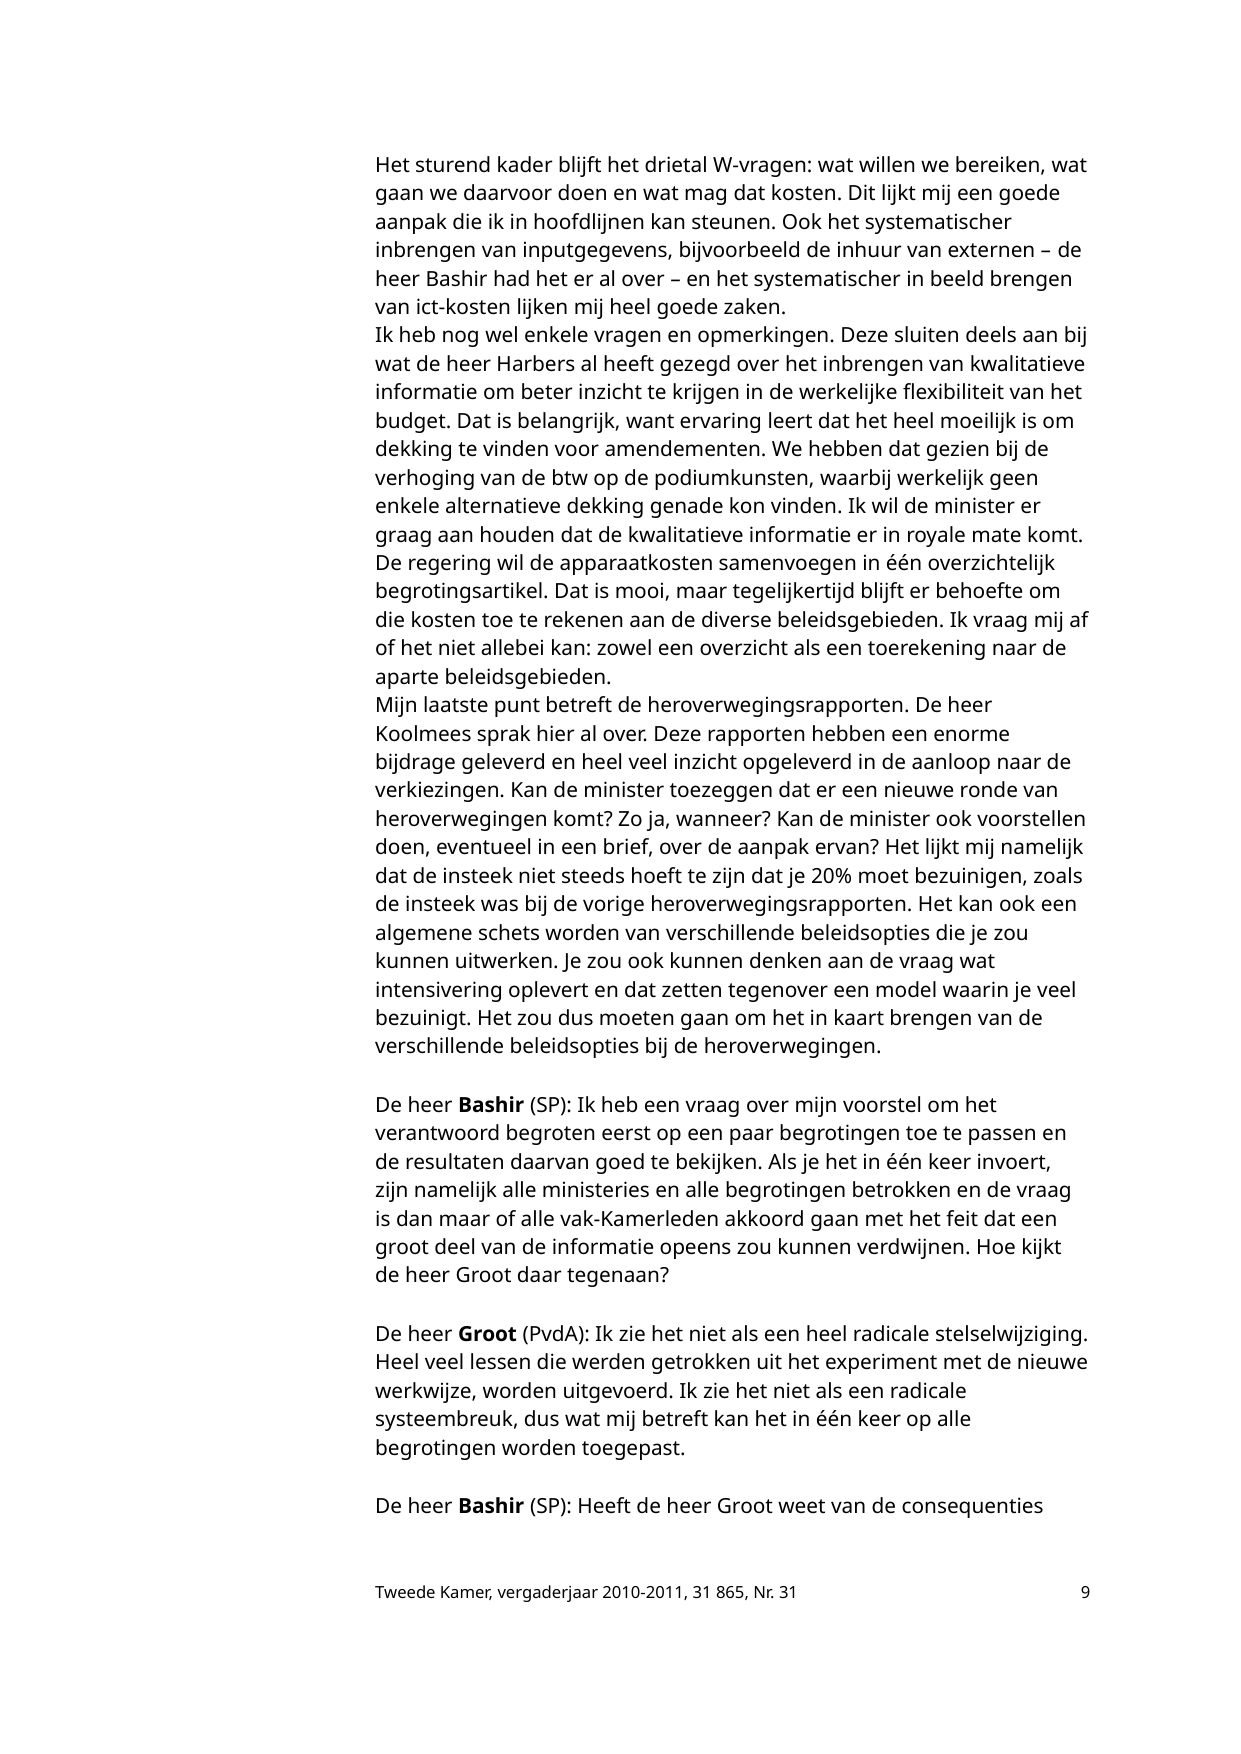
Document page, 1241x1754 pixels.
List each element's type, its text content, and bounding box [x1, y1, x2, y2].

text Ik heb nog wel enkele vragen en opmerkingen. Deze sluiten deels aan bij wat de heer Harbers al heeft gezegd over het inbrengen van kwalitatieve informatie om beter inzicht te krijgen in de werkelijke flexibiliteit van het budget. Dat is belangrijk, want ervaring leert dat het heel moeilijk is om dekking te vinden voor amendementen. We hebben dat gezien bij de verhoging van de btw op de podiumkunsten, waarbij werkelijk geen enkele alternatieve dekking genade kon vinden. Ik wil de minister er graag aan houden dat de kwalitatieve informatie er in royale mate komt. [375, 321, 1090, 548]
text De heer Groot (PvdA): Ik zie het niet als een heel radicale stelselwijziging. Heel veel lessen die werden getrokken uit het experiment met de nieuwe werkwijze, worden uitgevoerd. Ik zie het niet als een radicale systeembreuk, dus wat mij betreft kan het in één keer op alle begrotingen worden toegepast. [375, 1319, 1090, 1461]
text De regering wil de apparaatkosten samenvoegen in één overzichtelijk begrotingsartikel. Dat is mooi, maar tegelijkertijd blijft er behoefte om die kosten toe te rekenen aan de diverse beleidsgebieden. Ik vraag mij af of het niet allebei kan: zowel een overzicht als een toerekening naar de aparte beleidsgebieden. [375, 548, 1090, 690]
text Het sturend kader blijft het drietal W-vragen: wat willen we bereiken, wat gaan we daarvoor doen en wat mag dat kosten. Dit lijkt mij een goede aanpak die ik in hoofdlijnen kan steunen. Ook het systematischer inbrengen van inputgegevens, bijvoorbeeld de inhuur van externen – de heer Bashir had het er al over – en het systematischer in beeld brengen van ict-kosten lijken mij heel goede zaken. [375, 150, 1090, 321]
text Mijn laatste punt betreft de heroverwegingsrapporten. De heer Koolmees sprak hier al over. Deze rapporten hebben een enorme bijdrage geleverd en heel veel inzicht opgeleverd in de aanloop naar de verkiezingen. Kan de minister toezeggen dat er een nieuwe ronde van heroverwegingen komt? Zo ja, wanneer? Kan de minister ook voorstellen doen, eventueel in een brief, over de aanpak ervan? Het lijkt mij namelijk dat de insteek niet steeds hoeft te zijn dat je 20% moet bezuinigen, zoals de insteek was bij de vorige heroverwegingsrapporten. Het kan ook een algemene schets worden van verschillende beleidsopties die je zou kunnen uitwerken. Je zou ook kunnen denken aan de vraag wat intensivering oplevert en dat zetten tegenover een model waarin je veel bezuinigt. Het zou dus moeten gaan om het in kaart brengen van de verschillende beleidsopties bij de heroverwegingen. [375, 690, 1090, 1060]
text De heer Bashir (SP): Heeft de heer Groot weet van de consequenties [375, 1491, 1090, 1520]
text De heer Bashir (SP): Ik heb een vraag over mijn voorstel om het verantwoord begroten eerst op een paar begrotingen toe te passen en de resultaten daarvan goed te bekijken. Als je het in één keer invoert, zijn namelijk alle ministeries en alle begrotingen betrokken en de vraag is dan maar of alle vak-Kamerleden akkoord gaan met het feit dat een groot deel van de informatie opeens zou kunnen verdwijnen. Hoe kijkt de heer Groot daar tegenaan? [375, 1090, 1090, 1289]
